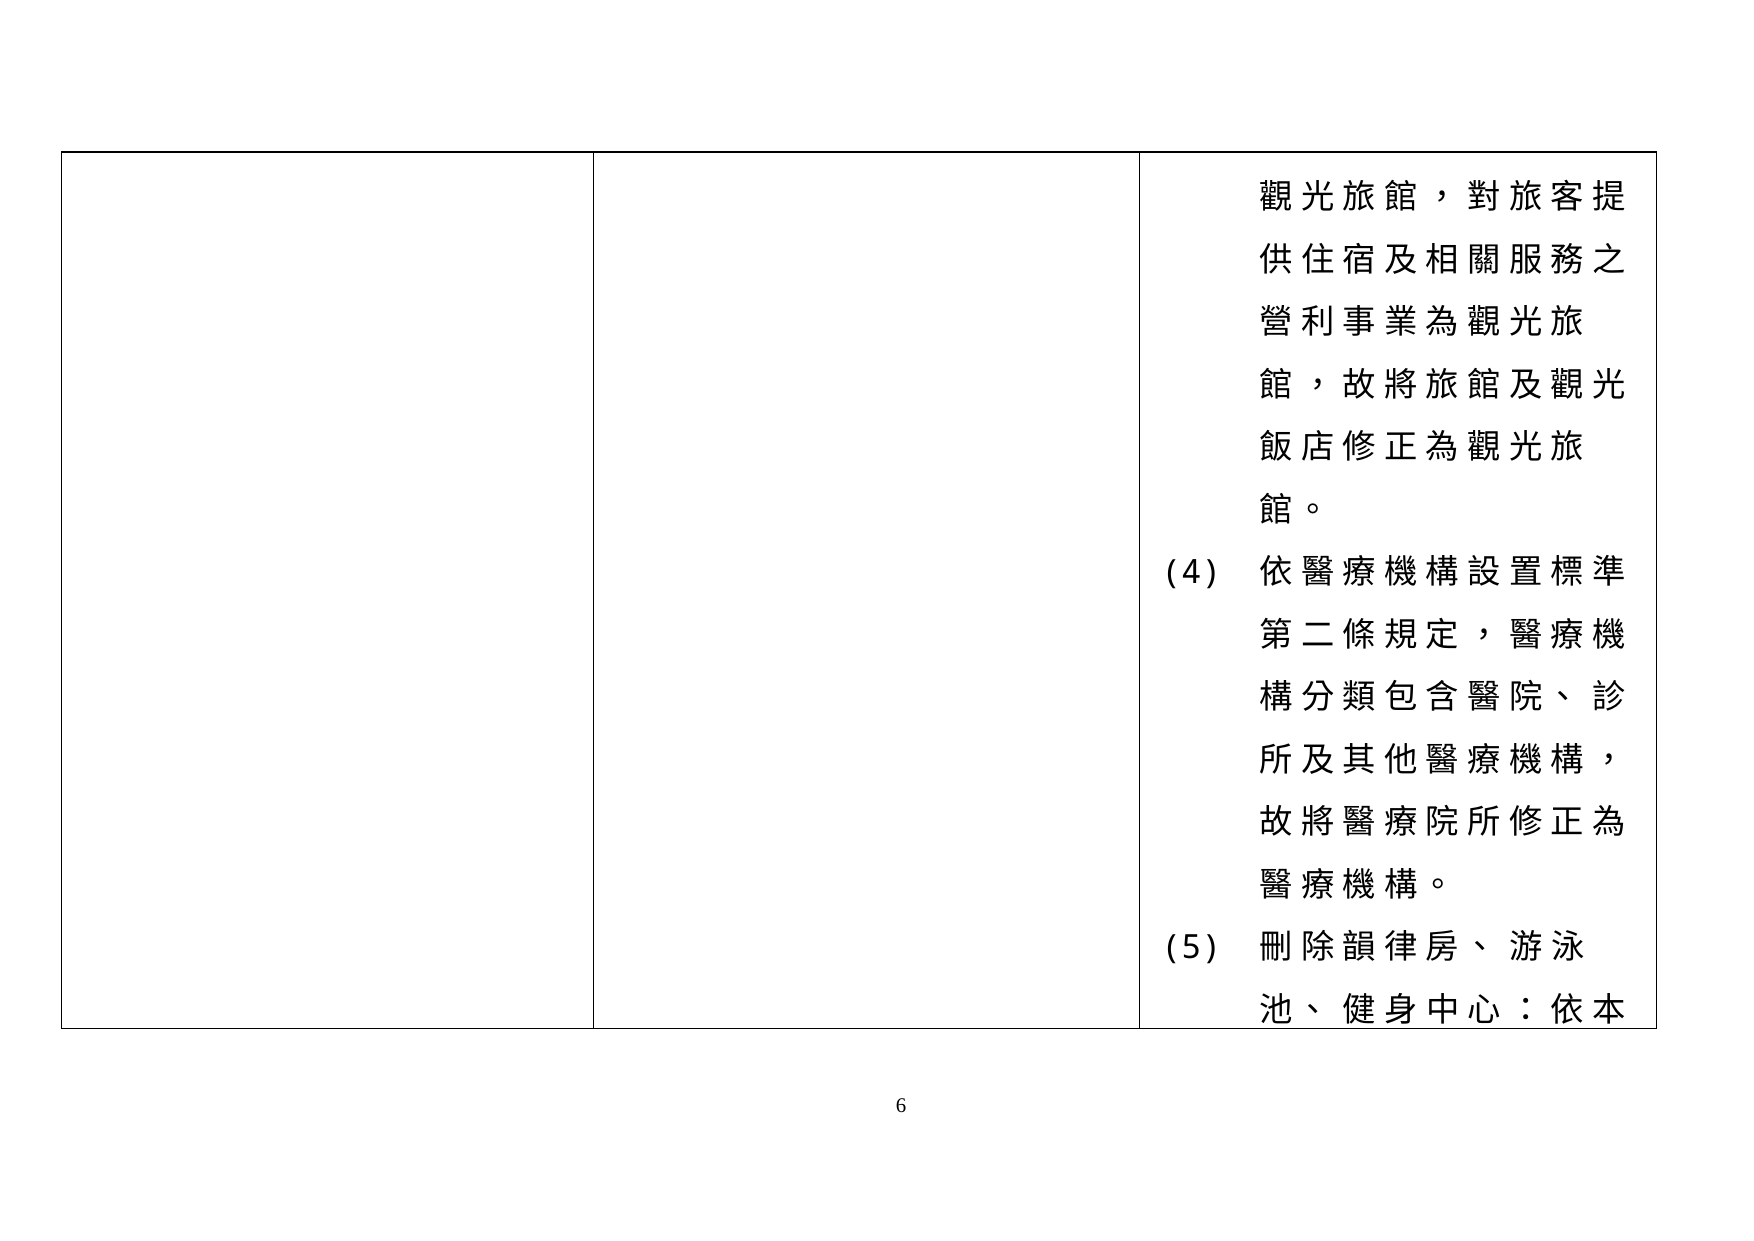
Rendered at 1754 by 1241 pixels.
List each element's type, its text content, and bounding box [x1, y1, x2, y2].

table_cell [62, 153, 593, 1027]
table_cell 為避免執行機關與針孔攝影機偵測執行者產生混淆，修正「執行機關」為「管理機關」。 為落實民眾隱私權保障，並配合目前日新月異之公共場所種類，爰修正擴大現行條文第四條所定應依本辦法實施針孔攝影機偵測執行之公共場所範圍，並將現行條文第四條原以分款方式正面表列公共場所之體例，改於本條以增訂附表方式明定，將各款規定移列整併於附表中，並於附表依各該場所性質明定本府應進行查核之管理機關，俾資明確。又鑑於附表業將管理機關及其對應之公共場所明確分列，為條文架構，爰將現行條文第四條第一款至第九款所定公共場所移列整併至本條第一項附表合併規範。 附表有關現行條文第四條各款所定之公共場所，增、刪、修正說明如下： 刪除集會堂：無一單獨建築物名稱為集會堂，該場所應係指為供集會及表演且具觀眾席之空間，其概念得由修正條文附表所定區民活動中心或藝文空間所涵括，為避免產生場所認定疑義，爰刪除之。 刪除倉儲批發業、各類零售批發場所：因該場所未對外提供廁所或其他類似設施供他人使用，無規範必要，故刪除之。 依發展觀光條例第二條第七款規定，經營國際觀光旅館或一般觀光旅館，對旅客提供住宿及相關服務之營利事業為觀光旅館，故將旅館及觀光飯店修正為觀光旅館。 依醫療機構設置標準第二條規定，醫療機構分類包含醫院、診所及其他醫療機構，故將醫療院所修正為醫療機構。 刪除韻律房、游泳池、健身中心：依本府體育局說明，韻律房屬「競技及休閒運動場(館）」或「運動訓練場所」範疇，無重覆列出之必要；另游泳池、健身中心皆已歸類在「體育館(場)」中，亦無另予明定之必要，爰均予刪除。 按政府機關之文義，可區分為「本府所屬各機關」及「本府所屬各機關以外之政府機關」管理之公共場所。前者（即本府所屬各機關），係由各機關擔任針孔攝影機偵測執行者，爰修正明定由各該機關之上級機關為管理機關；另後者（即本府所屬各機關以外之政府機關）一節，考量位於本市之非本府各機關之政府機關，多為中央機關，其辦公場所多數均設有門禁管制，未開放民眾得任意進出，宜回歸中央機關自行管理，至於中央機關開放公眾參觀遊覽之場館，因涉及提供不特定多數人使用，為保障民眾使用此類場所廁所或其他類似設施之隱私權，爰將本府所屬各機關以外之政府機關，於附表正面表列修正為國立臺灣科學教育館、國立故宮博物院、國立中正紀念館等開放供民眾參觀遊覽之場館，並視前開公共場所性質與特性，一併修正明定此類場所之管理機關。 配合附表業已依各該公共場所性質明定管理機關，另就應實施針孔攝影偵測執行之公共場所，已無可能發生非屬各目的事業主管機關職掌業務之情形，爰刪除現行條文有關各目的事業主管機關之規定及後段規定。 依本府最新權責分工，本辦法原定之本府都市發展局權責，業已改定由本府警察局辦理，且現行條文已刪除有關目的事業主管機關之規定及於附表明定公共場所範圍，爰將現行條文第四條第十款修正移列至第二項單獨規範，並酌作文字修正，另為使受規範相對人得適時知悉及遵循，增訂由本府警察局報請本府核定公共場所及指定其管理機關，應踐行公告程序之規定。 其餘酌作文字修正。 [1140, 153, 1656, 1027]
table_cell [594, 153, 1139, 1027]
